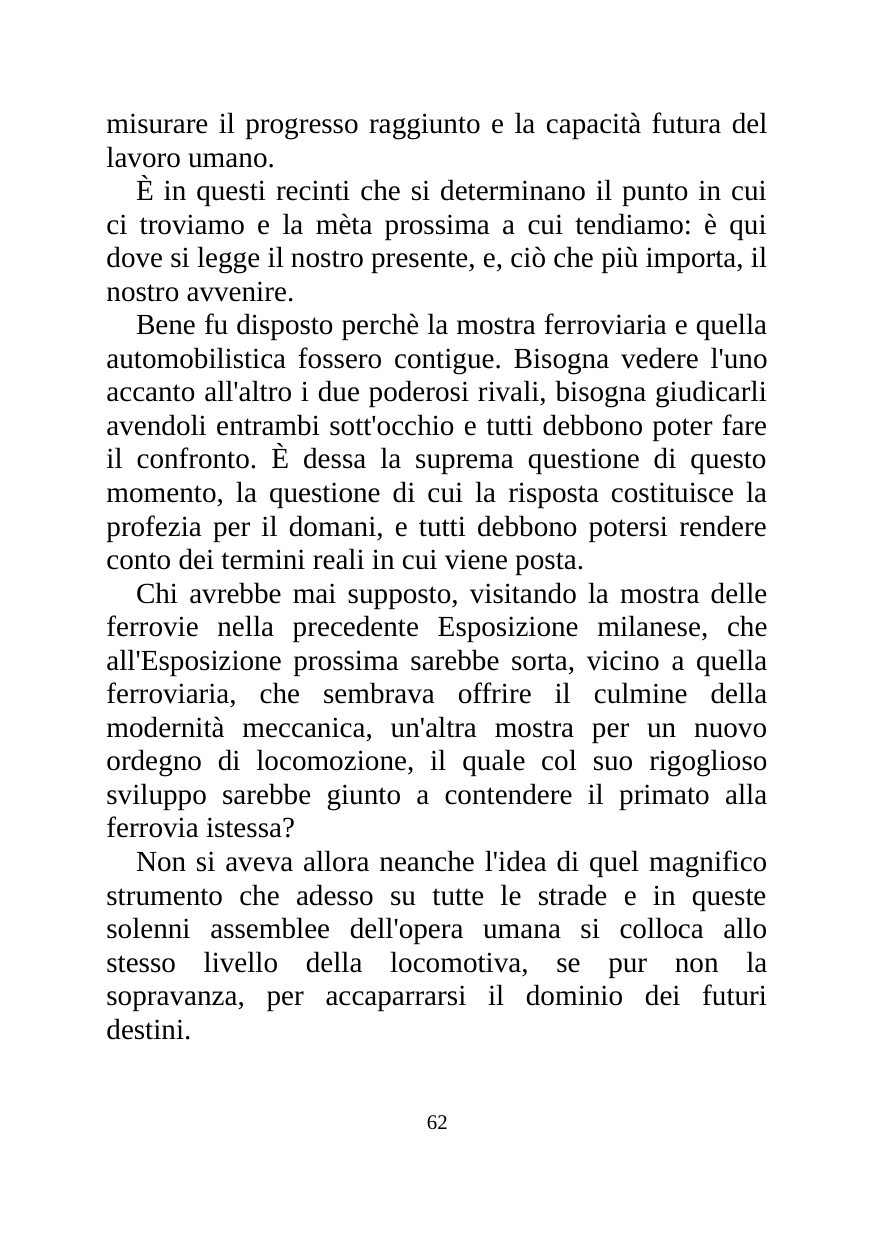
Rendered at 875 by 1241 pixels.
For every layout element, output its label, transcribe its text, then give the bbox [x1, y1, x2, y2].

text Non si aveva allora neanche l'idea di quel magnifico strumento che adesso su tutte le strade e in queste solenni assemblee dell'opera umana si colloca allo stesso livello della locomotiva, se pur non la sopravanza, per accaparrarsi il dominio dei futuri destini. [106, 844, 768, 1045]
text misurare il progresso raggiunto e la capacità futura del lavoro umano. [106, 106, 768, 173]
text È in questi recinti che si determinano il punto in cui ci troviamo e la mèta prossima a cui tendiamo: è qui dove si legge il nostro presente, e, ciò che più importa, il nostro avvenire. [106, 173, 768, 307]
text Bene fu disposto perchè la mostra ferroviaria e quella automobilistica fossero contigue. Bisogna vedere l'uno accanto all'altro i due poderosi rivali, bisogna giudicarli avendoli entrambi sott'occhio e tutti debbono poter fare il confronto. È dessa la suprema questione di questo momento, la questione di cui la risposta costituisce la profezia per il domani, e tutti debbono potersi rendere conto dei termini reali in cui viene posta. [106, 307, 768, 576]
text Chi avrebbe mai supposto, visitando la mostra delle ferrovie nella precedente Esposizione milanese, che all'Esposizione prossima sarebbe sorta, vicino a quella ferroviaria, che sembrava offrire il culmine della modernità meccanica, un'altra mostra per un nuovo ordegno di locomozione, il quale col suo rigoglioso sviluppo sarebbe giunto a contendere il primato alla ferrovia istessa? [106, 576, 768, 844]
